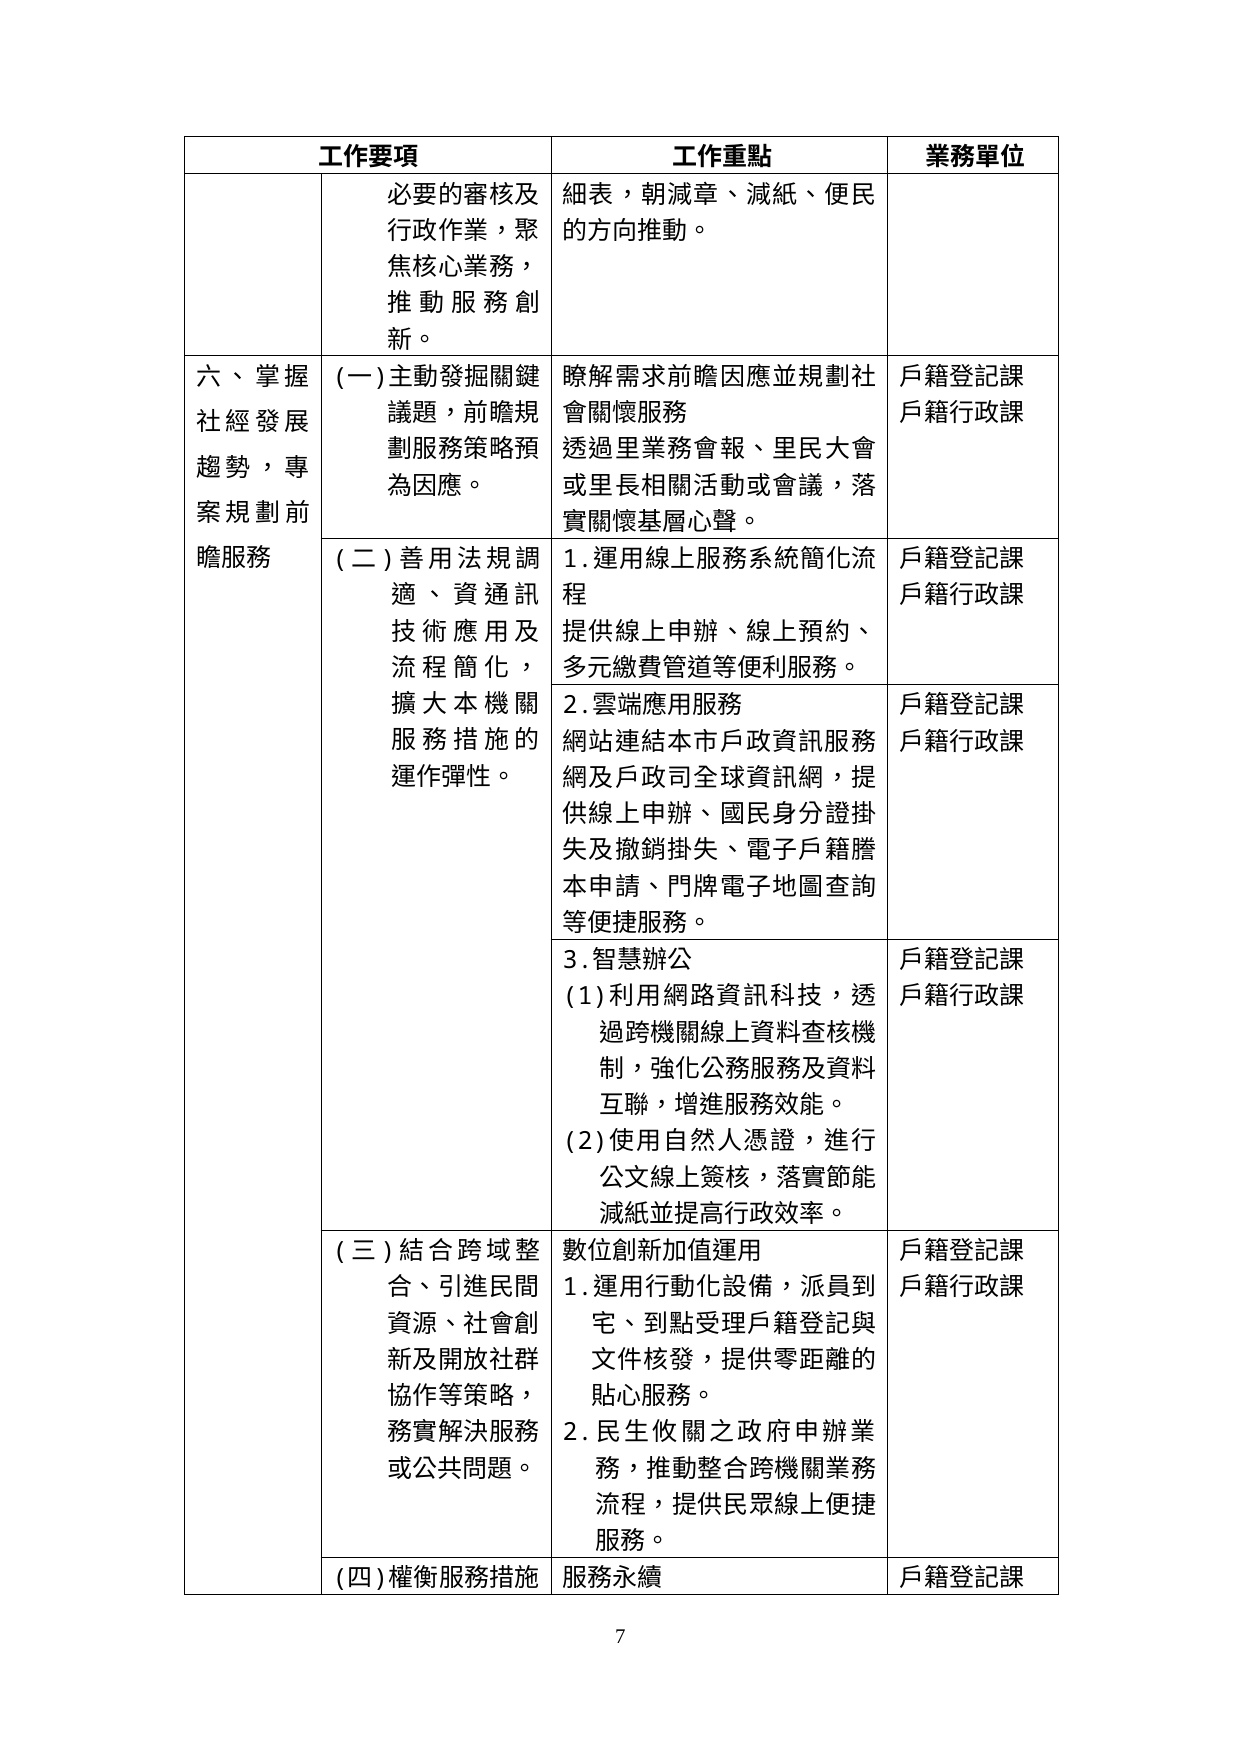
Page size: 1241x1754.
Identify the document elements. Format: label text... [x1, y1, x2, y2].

table_cell 戶籍登記課戶籍行政課 [888, 1231, 1058, 1557]
table_cell 戶籍登記課戶籍行政課 [888, 539, 1058, 684]
table_cell 2.雲端應用服務 網站連結本市戶政資訊服務網及戶政司全球資訊網，提供線上申辦、國民身分證掛失及撤銷掛失、電子戶籍謄本申請、門牌電子地圖查詢等便捷服務。 [552, 685, 887, 938]
table_header 工作重點 [552, 137, 887, 173]
table_cell (二)善用法規調適、資通訊技術應用及流程簡化，擴大本機關服務措施的運作彈性。 [322, 539, 551, 1229]
table_cell 六、掌握社經發展趨勢，專案規劃前瞻服務 [185, 356, 321, 1594]
table_cell 瞭解需求前瞻因應並規劃社會關懷服務 透過里業務會報、里民大會或里長相關活動或會議，落實關懷基層心聲。 [552, 356, 887, 538]
table_cell (四)權衡服務措施 [322, 1558, 551, 1594]
table_cell 數位創新加值運用 1.運用行動化設備，派員到宅、到點受理戶籍登記與文件核發，提供零距離的貼心服務。 2.民生攸關之政府申辦業務，推動整合跨機關業務流程，提供民眾線上便捷服務。 [552, 1231, 887, 1557]
table_cell (一)主動發掘關鍵議題，前瞻規劃服務策略預為因應。 [322, 356, 551, 538]
table_cell 必要的審核及行政作業，聚焦核心業務，推動服務創新。 [322, 174, 551, 355]
table_header 工作要項 [185, 137, 551, 173]
table_header 業務單位 [888, 137, 1058, 173]
table_cell (三)結合跨域整合、引進民間資源、社會創新及開放社群協作等策略，務實解決服務或公共問題。 [322, 1231, 551, 1557]
table_cell [888, 174, 1058, 355]
table_cell 細表，朝減章、減紙、便民的方向推動。 [552, 174, 887, 355]
table_cell 戶籍登記課戶籍行政課 [888, 356, 1058, 538]
table_cell 戶籍登記課戶籍行政課 [888, 940, 1058, 1229]
table_cell 1.運用線上服務系統簡化流程 提供線上申辦、線上預約、多元繳費管道等便利服務。 [552, 539, 887, 684]
table_cell [185, 174, 321, 355]
table_cell 3.智慧辦公 (1)利用網路資訊科技，透過跨機關線上資料查核機制，強化公務服務及資料互聯，增進服務效能。 (2)使用自然人憑證，進行公文線上簽核，落實節能減紙並提高行政效率。 [552, 940, 887, 1229]
table_cell 服務永續 [552, 1558, 887, 1594]
table_cell 戶籍登記課 [888, 1558, 1058, 1594]
table_cell 戶籍登記課戶籍行政課 [888, 685, 1058, 938]
